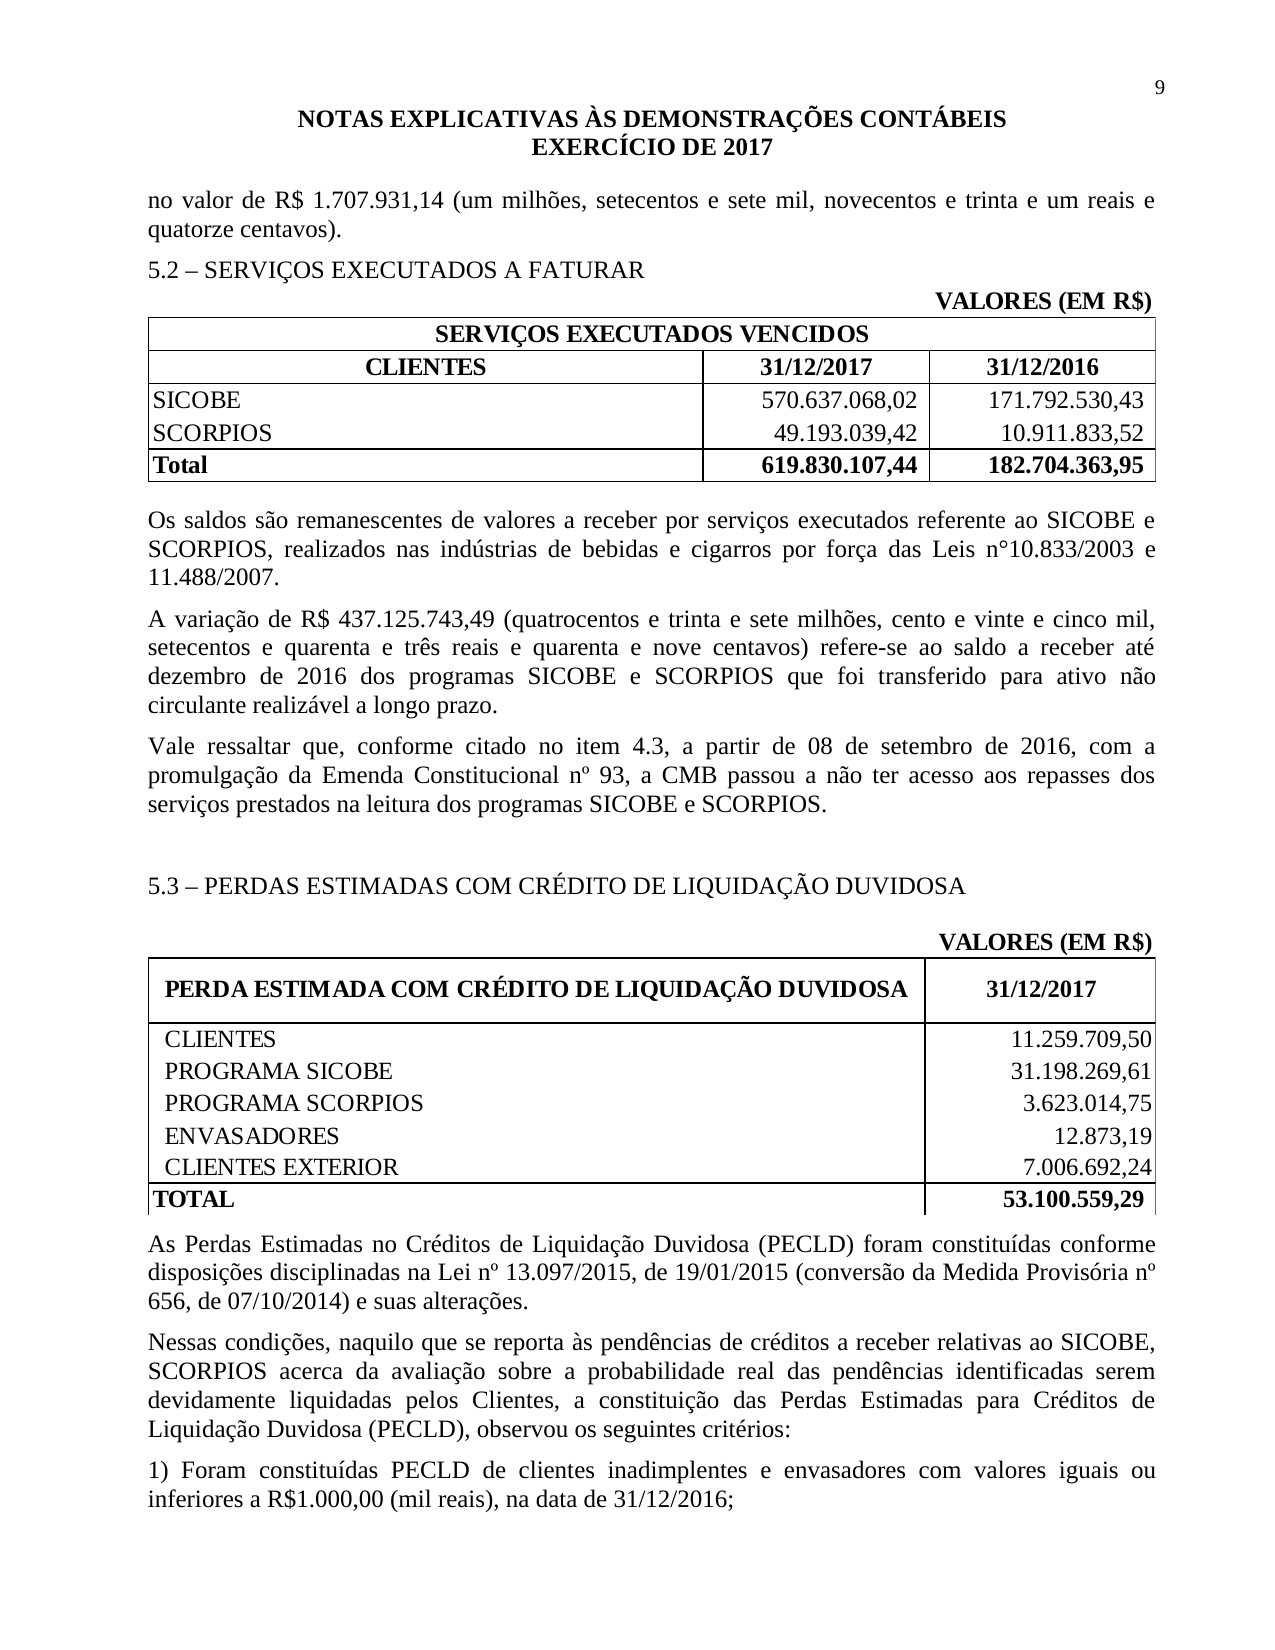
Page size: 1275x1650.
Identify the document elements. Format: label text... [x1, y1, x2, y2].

text Vale ressaltar que, conforme citado no item 4.3, a partir de 08 de setembro de 2016, com a promulgação da Emenda Constitucional nº 93, a CMB passou a não ter acesso aos repasses dos serviços prestados na leitura dos programas SICOBE e SCORPIOS. [148, 731, 1157, 817]
text 5.3 – PERDAS ESTIMADAS COM CRÉDITO DE LIQUIDAÇÃO DUVIDOSA [148, 871, 1157, 900]
text no valor de R$ 1.707.931,14 (um milhões, setecentos e sete mil, novecentos e trinta e um reais e quatorze centavos). [148, 185, 1157, 243]
text Os saldos são remanescentes de valores a receber por serviços executados referente ao SICOBE e SCORPIOS, realizados nas indústrias de bebidas e cigarros por força das Leis n°10.833/2003 e 11.488/2007. [148, 505, 1157, 591]
text As Perdas Estimadas no Créditos de Liquidação Duvidosa (PECLD) foram constituídas conforme disposições disciplinadas na Lei nº 13.097/2015, de 19/01/2015 (conversão da Medida Provisória nº 656, de 07/10/2014) e suas alterações. [148, 1229, 1157, 1315]
text Nessas condições, naquilo que se reporta às pendências de créditos a receber relativas ao SICOBE, SCORPIOS acerca da avaliação sobre a probabilidade real das pendências identificadas serem devidamente liquidadas pelos Clientes, a constituição das Perdas Estimadas para Créditos de Liquidação Duvidosa (PECLD), observou os seguintes critérios: [148, 1327, 1157, 1442]
text A variação de R$ 437.125.743,49 (quatrocentos e trinta e sete milhões, cento e vinte e cinco mil, setecentos e quarenta e três reais e quarenta e nove centavos) refere-se ao saldo a receber até dezembro de 2016 dos programas SICOBE e SCORPIOS que foi transferido para ativo não circulante realizável a longo prazo. [148, 604, 1157, 719]
text 5.2 – SERVIÇOS EXECUTADOS A FATURAR [148, 255, 1157, 284]
text 1) Foram constituídas PECLD de clientes inadimplentes e envasadores com valores iguais ou inferiores a R$1.000,00 (mil reais), na data de 31/12/2016; [148, 1455, 1157, 1512]
